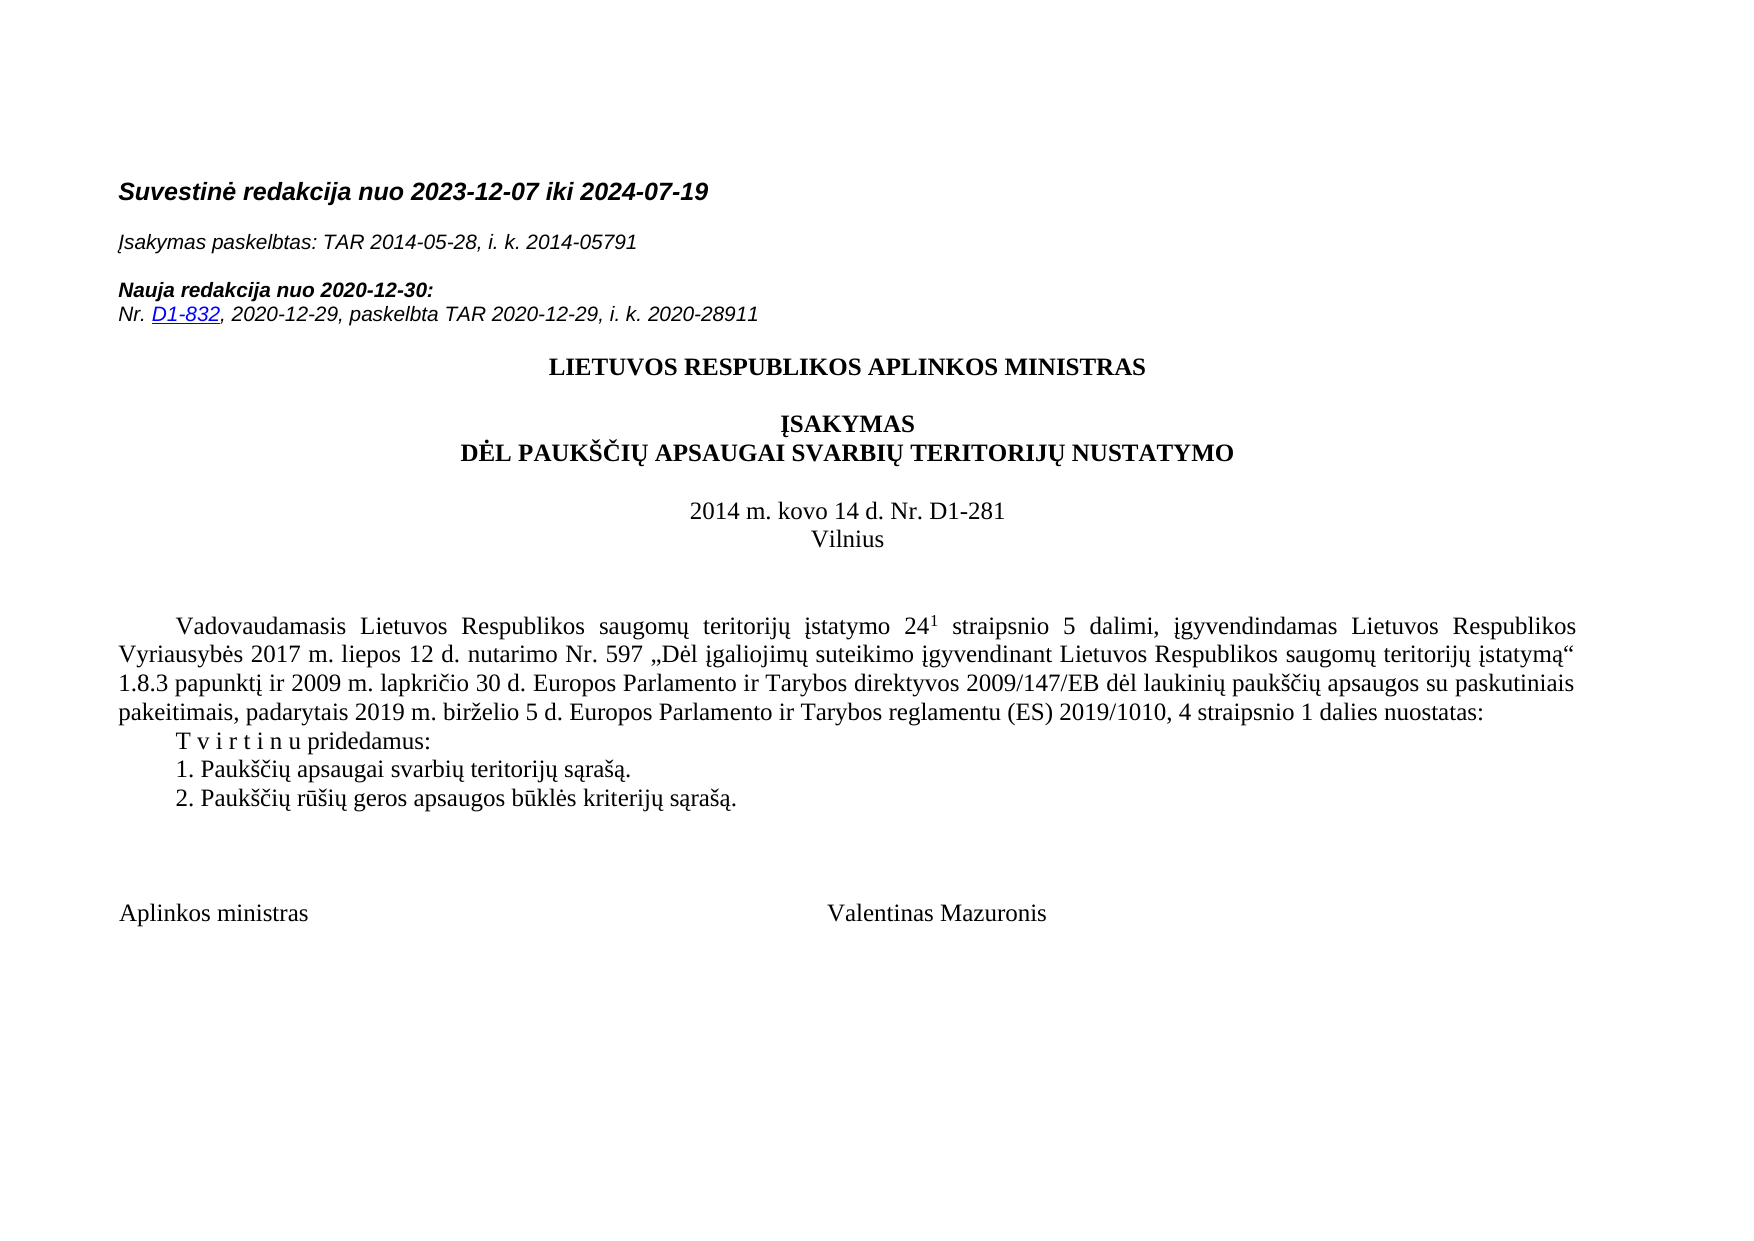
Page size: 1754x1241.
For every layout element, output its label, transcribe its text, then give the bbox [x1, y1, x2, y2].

text Vilnius [118, 524, 1577, 553]
text 1. Paukščių apsaugai svarbių teritorijų sąrašą. [118, 754, 1577, 783]
text 2014 m. kovo 14 d. Nr. D1-281 [118, 496, 1577, 524]
text Aplinkos ministras Valentinas Mazuronis [119, 898, 1573, 927]
text Nr. D1-832, 2020-12-29, paskelbta TAR 2020-12-29, i. k. 2020-28911 [118, 302, 1577, 326]
text Nauja redakcija nuo 2020-12-30: [118, 278, 1577, 302]
text Suvestinė redakcija nuo 2023-12-07 iki 2024-07-19 [118, 177, 1577, 206]
text Įsakymas paskelbtas: TAR 2014-05-28, i. k. 2014-05791 [118, 230, 1577, 254]
text 2. Paukščių rūšių geros apsaugos būklės kriterijų sąrašą. [118, 783, 1577, 812]
text DĖL PAUKŠČIŲ APSAUGAI SVARBIŲ TERITORIJŲ NUSTATYMO [118, 438, 1577, 467]
text ĮSAKYMAS [118, 409, 1577, 438]
text LIETUVOS RESPUBLIKOS APLINKOS MINISTRAS [118, 352, 1577, 381]
text Vadovaudamasis Lietuvos Respublikos saugomų teritorijų įstatymo 241 straipsnio 5 dalimi, įgyvendindamas Lietuvos Respublikos Vyriausybės 2017 m. liepos 12 d. nutarimo Nr. 597 „Dėl įgaliojimų suteikimo įgyvendinant Lietuvos Respublikos saugomų teritorijų įstatymą“ 1.8.3 papunktį ir 2009 m. lapkričio 30 d. Europos Parlamento ir Tarybos direktyvos 2009/147/EB dėl laukinių paukščių apsaugos su paskutiniais pakeitimais, padarytais 2019 m. birželio 5 d. Europos Parlamento ir Tarybos reglamentu (ES) 2019/1010, 4 straipsnio 1 dalies nuostatas: [118, 611, 1577, 726]
text T v i r t i n u pridedamus: [118, 726, 1577, 754]
